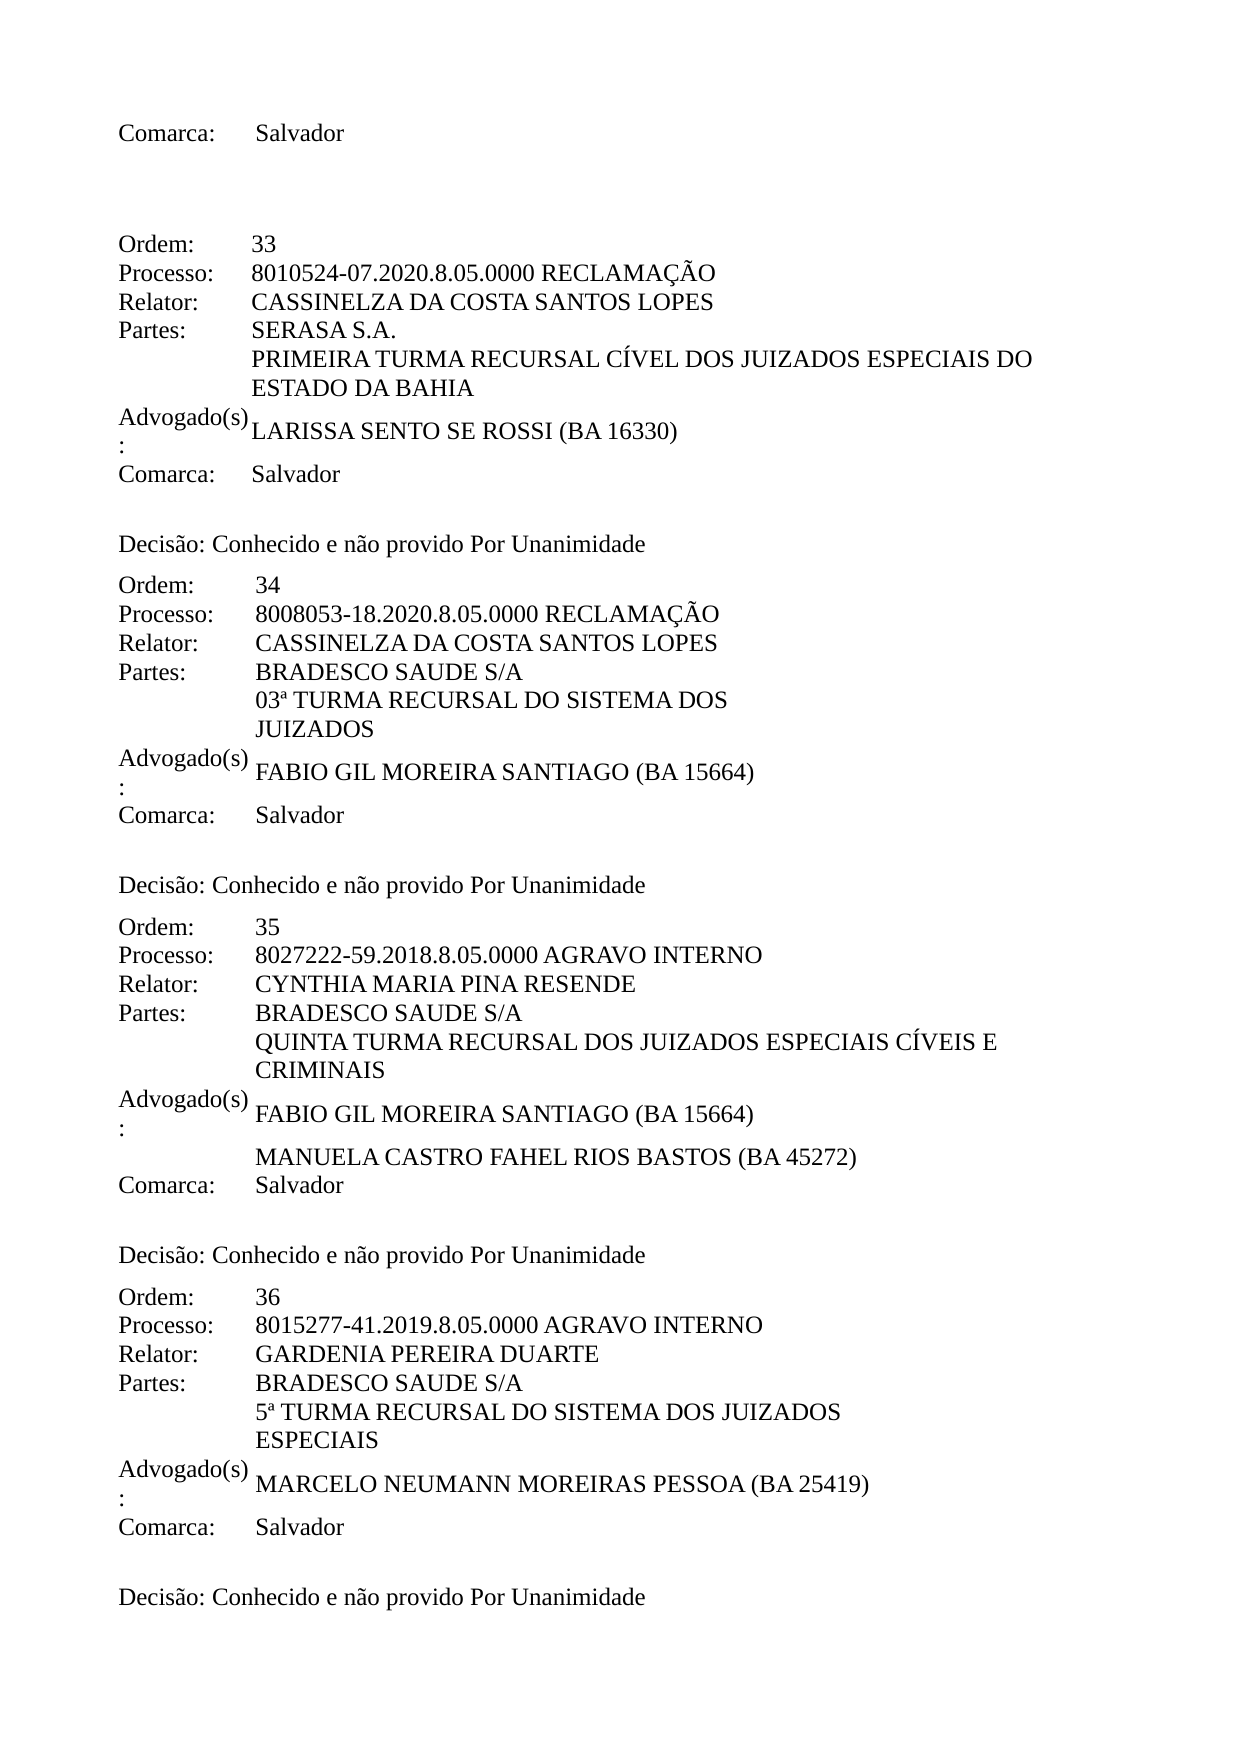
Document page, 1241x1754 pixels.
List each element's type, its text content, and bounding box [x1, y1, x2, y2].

table_cell Processo: [118, 258, 251, 287]
table_cell Salvador [255, 1171, 1122, 1199]
table_cell Salvador [255, 801, 854, 829]
table_cell GARDENIA PEREIRA DUARTE [255, 1339, 971, 1368]
text Decisão: Conhecido e não provido Por Unanimidade [118, 1582, 1101, 1611]
table_cell [118, 686, 255, 743]
table_cell 8015277-41.2019.8.05.0000 AGRAVO INTERNO [255, 1311, 971, 1339]
table_header 34 [255, 571, 854, 599]
table_cell Partes: [118, 316, 251, 344]
table_cell [118, 344, 251, 402]
table_cell BRADESCO SAUDE S/A [255, 998, 1122, 1027]
table_cell Advogado(s): [118, 402, 251, 459]
table_cell Advogado(s): [118, 743, 255, 801]
table_cell Advogado(s): [118, 1084, 255, 1142]
table_cell Comarca: [118, 459, 251, 488]
table_cell BRADESCO SAUDE S/A [255, 657, 854, 686]
table_cell Processo: [118, 599, 255, 628]
table_cell Partes: [118, 1368, 255, 1397]
table_cell 8010524-07.2020.8.05.0000 RECLAMAÇÃO [251, 258, 1122, 287]
table_cell Comarca: [118, 1512, 255, 1541]
table_cell [118, 1397, 255, 1454]
table_cell QUINTA TURMA RECURSAL DOS JUIZADOS ESPECIAIS CÍVEIS E CRIMINAIS [255, 1027, 1122, 1084]
table_cell LARISSA SENTO SE ROSSI (BA 16330) [251, 402, 1122, 459]
table_header Ordem: [118, 229, 251, 258]
table_cell 8027222-59.2018.8.05.0000 AGRAVO INTERNO [255, 941, 1122, 969]
table_cell SERASA S.A. [251, 316, 1122, 344]
table_cell 5ª TURMA RECURSAL DO SISTEMA DOS JUIZADOS ESPECIAIS [255, 1397, 971, 1454]
table_cell Partes: [118, 657, 255, 686]
table_cell PRIMEIRA TURMA RECURSAL CÍVEL DOS JUIZADOS ESPECIAIS DO ESTADO DA BAHIA [251, 344, 1122, 402]
table_cell CASSINELZA DA COSTA SANTOS LOPES [255, 628, 854, 657]
text Decisão: Conhecido e não provido Por Unanimidade [118, 529, 1101, 558]
table_cell MANUELA CASTRO FAHEL RIOS BASTOS (BA 45272) [255, 1142, 1122, 1171]
table_cell Relator: [118, 1339, 255, 1368]
text Decisão: Conhecido e não provido Por Unanimidade [118, 871, 1101, 899]
table_cell Relator: [118, 287, 251, 316]
table_cell Comarca: [118, 118, 255, 147]
table_header 36 [255, 1282, 971, 1311]
table_cell MARCELO NEUMANN MOREIRAS PESSOA (BA 25419) [255, 1454, 971, 1512]
table_header Ordem: [118, 1282, 255, 1311]
table_cell CYNTHIA MARIA PINA RESENDE [255, 969, 1122, 998]
table_cell BRADESCO SAUDE S/A [255, 1368, 971, 1397]
table_cell CASSINELZA DA COSTA SANTOS LOPES [251, 287, 1122, 316]
table_cell Processo: [118, 1311, 255, 1339]
table_cell Partes: [118, 998, 255, 1027]
table_cell [118, 1142, 255, 1171]
text Decisão: Conhecido e não provido Por Unanimidade [118, 1241, 1101, 1269]
table_cell Processo: [118, 941, 255, 969]
table_cell Comarca: [118, 1171, 255, 1199]
table_cell Comarca: [118, 801, 255, 829]
table_cell [118, 1027, 255, 1084]
table_cell Relator: [118, 969, 255, 998]
table_cell Salvador [255, 1512, 971, 1541]
table_header Ordem: [118, 912, 255, 941]
table_cell Advogado(s): [118, 1454, 255, 1512]
table_cell FABIO GIL MOREIRA SANTIAGO (BA 15664) [255, 743, 854, 801]
table_cell Salvador [251, 459, 1122, 488]
table_cell FABIO GIL MOREIRA SANTIAGO (BA 15664) [255, 1084, 1122, 1142]
table_cell 03ª TURMA RECURSAL DO SISTEMA DOS JUIZADOS [255, 686, 854, 743]
table_cell 8008053-18.2020.8.05.0000 RECLAMAÇÃO [255, 599, 854, 628]
table_cell Relator: [118, 628, 255, 657]
table_header Ordem: [118, 571, 255, 599]
table_cell Salvador [255, 118, 850, 147]
table_header 35 [255, 912, 1122, 941]
table_header 33 [251, 229, 1122, 258]
